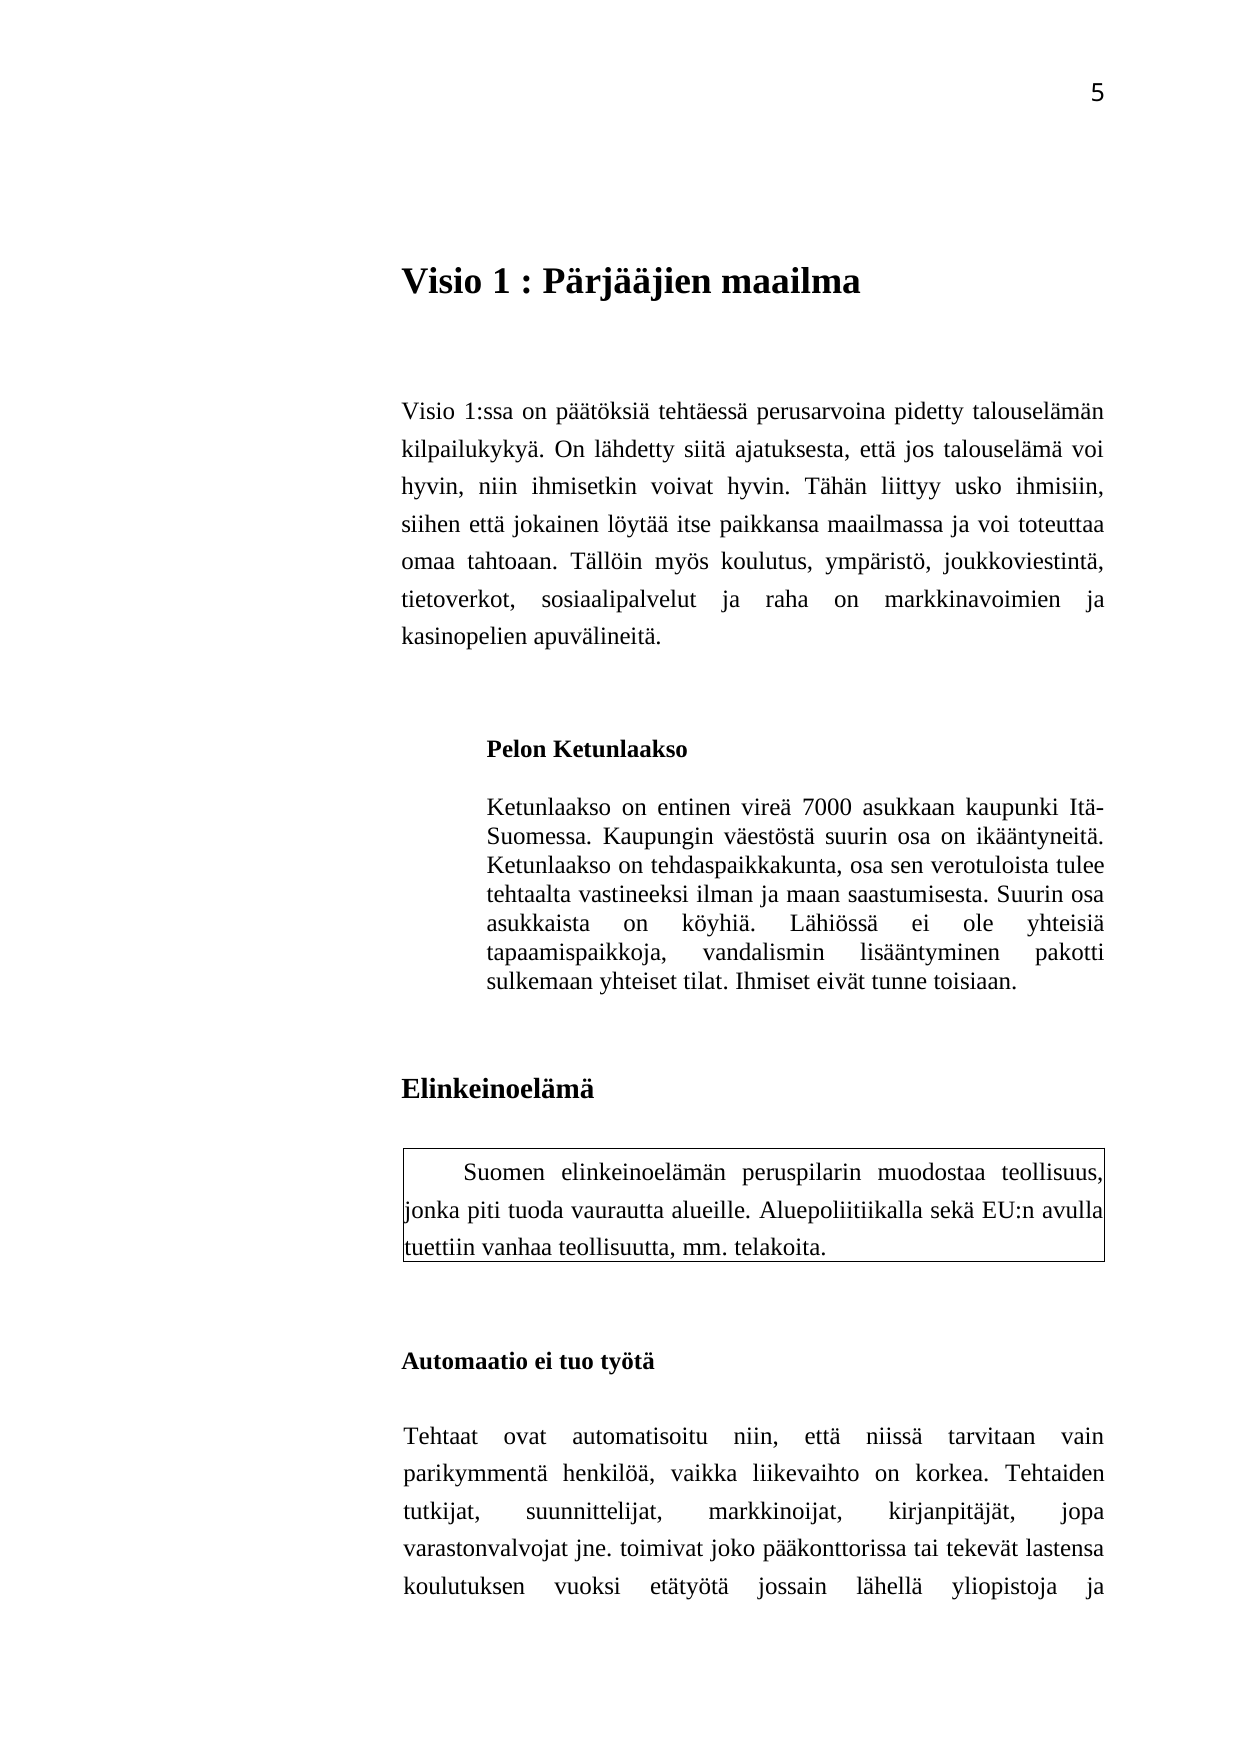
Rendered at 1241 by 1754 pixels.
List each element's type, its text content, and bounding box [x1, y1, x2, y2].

text Elinkeinoelämä [401, 1067, 1105, 1105]
text Automaatio ei tuo työtä [401, 1337, 1105, 1375]
text Suomen elinkeinoelämän peruspilarin muodostaa teollisuus, jonka piti tuoda vaurautta alueille. Aluepoliitiikalla sekä EU:n avulla tuettiin vanhaa teollisuutta, mm. telakoita. [404, 1149, 1104, 1261]
text Visio 1 : Pärjääjien maailma [401, 259, 1105, 302]
text Pelon Ketunlaakso [486, 725, 1105, 763]
text Ketunlaakso on entinen vireä 7000 asukkaan kaupunki Itä-Suomessa. Kaupungin väestöstä suurin osa on ikääntyneitä. Ketunlaakso on tehdaspaikkakunta, osa sen verotuloista tulee tehtaalta vastineeksi ilman ja maan saastumisesta. Suurin osa asukkaista on köyhiä. Lähiössä ei ole yhteisiä tapaamispaikkoja, vandalismin lisääntyminen pakotti sulkemaan yhteiset tilat. Ihmiset eivät tunne toisiaan. [486, 792, 1105, 995]
text Visio 1:ssa on päätöksiä tehtäessä perusarvoina pidetty talouselämän kilpailukykyä. On lähdetty siitä ajatuksesta, että jos talouselämä voi hyvin, niin ihmisetkin voivat hyvin. Tähän liittyy usko ihmisiin, siihen että jokainen löytää itse paikkansa maailmassa ja voi toteuttaa omaa tahtoaan. Tällöin myös koulutus, ympäristö, joukkoviestintä, tietoverkot, sosiaalipalvelut ja raha on markkinavoimien ja kasinopelien apuvälineitä. [401, 388, 1105, 650]
text Tehtaat ovat automatisoitu niin, että niissä tarvitaan vain parikymmentä henkilöä, vaikka liikevaihto on korkea. Tehtaiden tutkijat, suun­nittelijat, markkinoijat, kirjanpitäjät, jopa varastonvalvojat jne. toimivat joko pääkonttorissa tai tekevät lastensa koulutuksen vuoksi etätyötä jossain lähellä yliopistoja ja [403, 1412, 1105, 1600]
